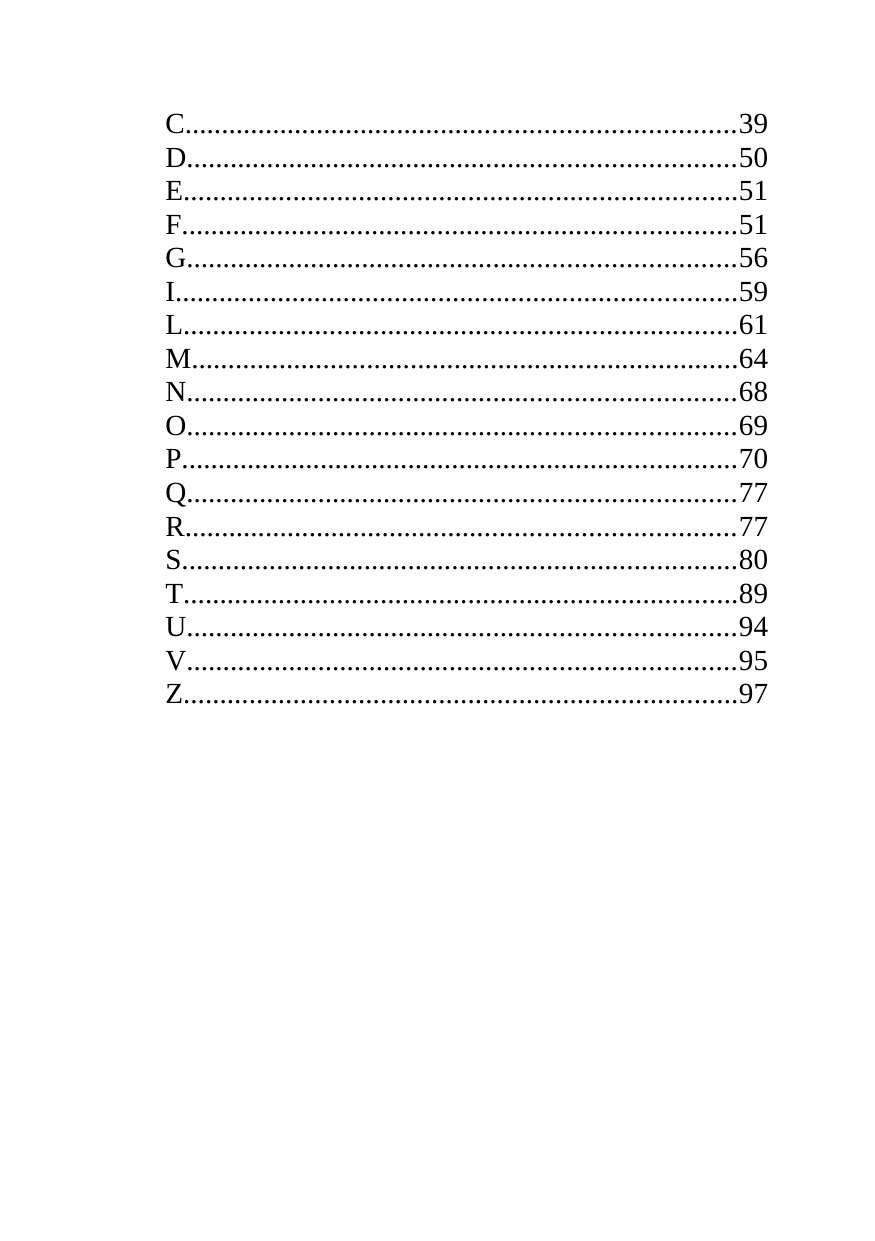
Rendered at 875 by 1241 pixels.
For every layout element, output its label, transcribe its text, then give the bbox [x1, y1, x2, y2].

text M 64 [165, 341, 768, 374]
text C 39 [165, 106, 768, 140]
text Q 77 [165, 475, 768, 509]
text P 70 [165, 442, 768, 475]
text S 80 [165, 542, 768, 576]
text D 50 [165, 140, 768, 173]
text G 56 [165, 240, 768, 274]
text O 69 [165, 408, 768, 442]
text U 94 [165, 609, 768, 643]
text Z 97 [165, 676, 768, 710]
text N 68 [165, 374, 768, 408]
text I 59 [165, 274, 768, 307]
text F 51 [165, 207, 768, 240]
text E 51 [165, 173, 768, 207]
text R 77 [165, 509, 768, 542]
text L 61 [165, 307, 768, 341]
text V 95 [165, 643, 768, 676]
text T 89 [165, 576, 768, 609]
